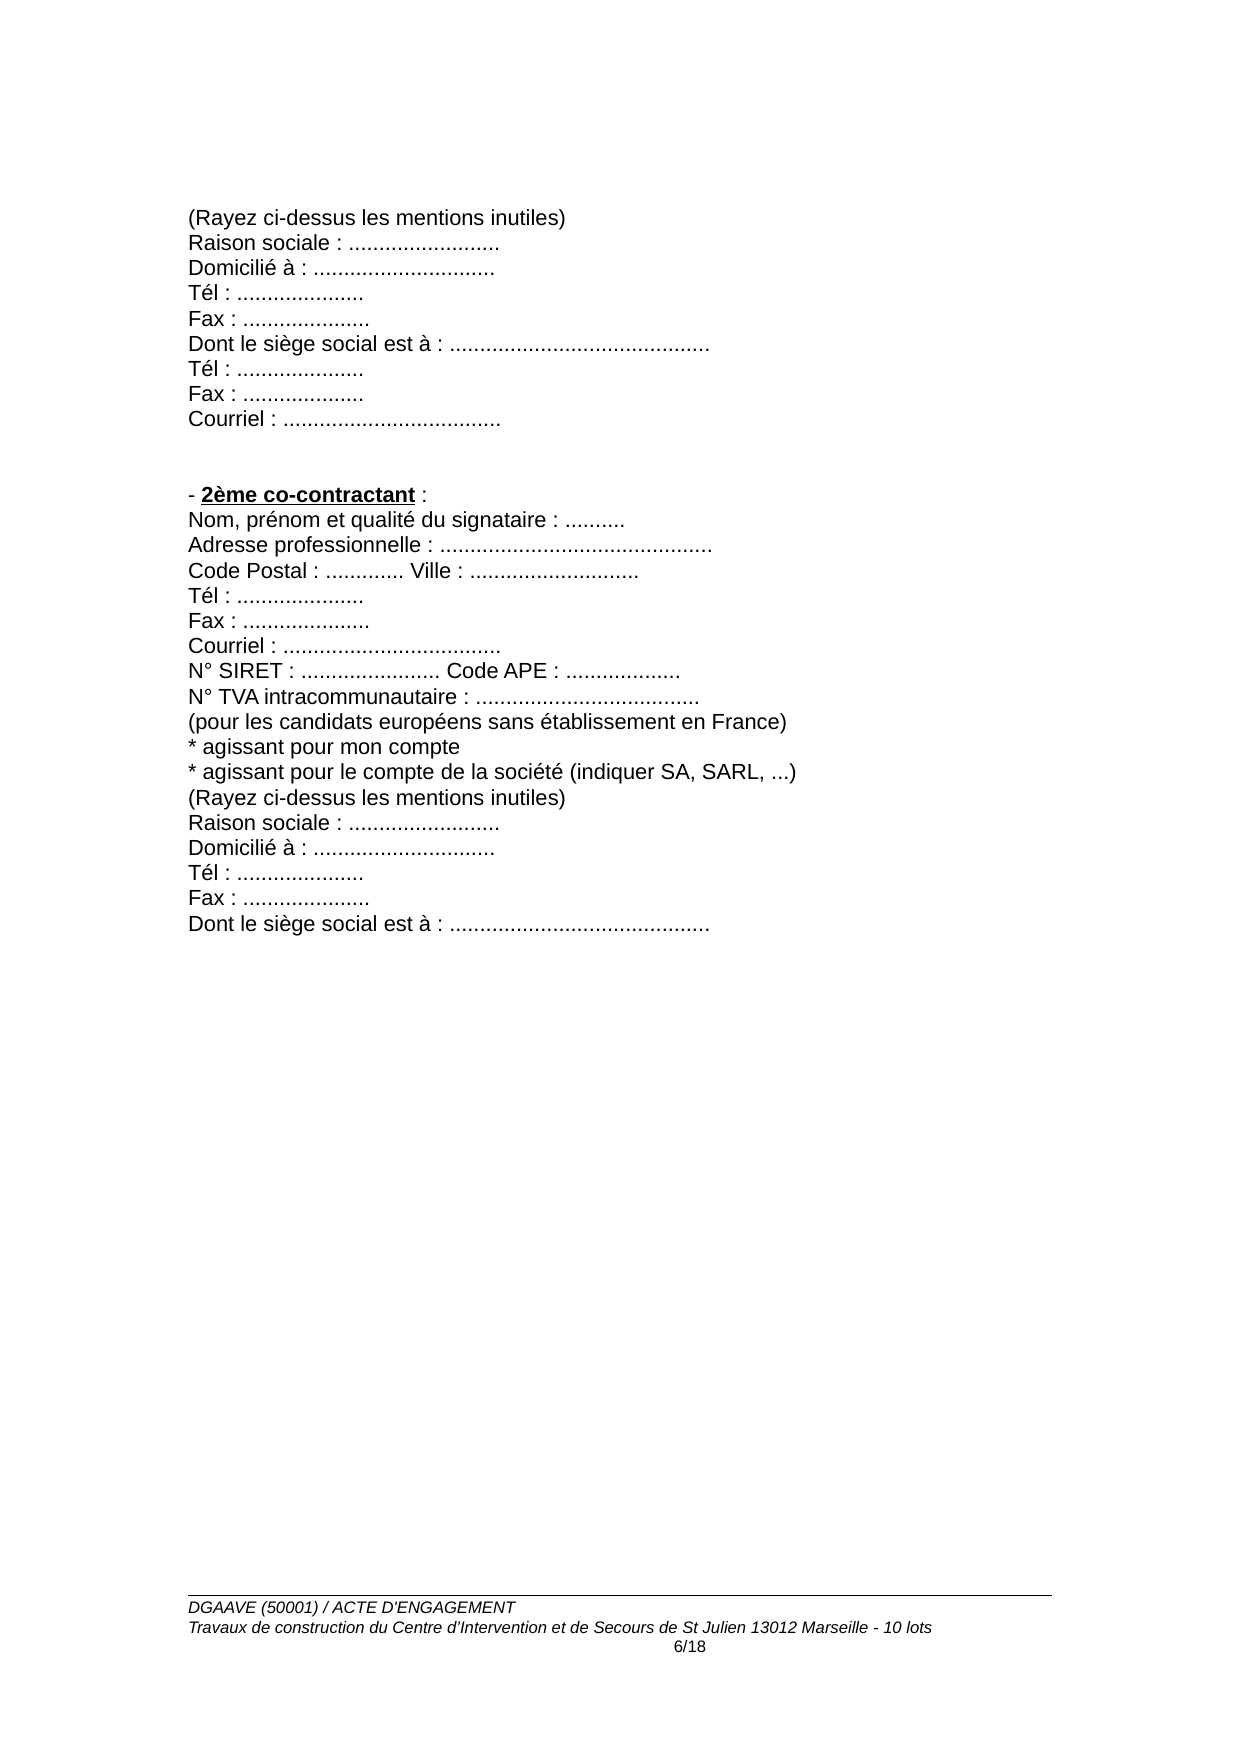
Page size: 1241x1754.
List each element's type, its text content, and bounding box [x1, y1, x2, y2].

text Tél : ..................... [188, 280, 1052, 305]
text N° TVA intracommunautaire : ..................................... [188, 683, 1052, 709]
text (Rayez ci-dessus les mentions inutiles) [188, 784, 1052, 809]
text Tél : ..................... [188, 583, 1052, 608]
text Domicilié à : .............................. [188, 835, 1052, 860]
text N° SIRET : ....................... Code APE : ................... [188, 658, 1052, 683]
text Nom, prénom et qualité du signataire : .......... [188, 507, 1052, 532]
text Fax : ..................... [188, 885, 1052, 910]
text * agissant pour le compte de la société (indiquer SA, SARL, ...) [188, 759, 1052, 784]
text Code Postal : ............. Ville : ............................ [188, 557, 1052, 583]
text * agissant pour mon compte [188, 734, 1052, 759]
text Raison sociale : ......................... [188, 809, 1052, 835]
text (Rayez ci-dessus les mentions inutiles) [188, 204, 1052, 230]
text - 2ème co-contractant : [188, 482, 1052, 507]
text Domicilié à : .............................. [188, 255, 1052, 280]
text Raison sociale : ......................... [188, 230, 1052, 255]
text (pour les candidats européens sans établissement en France) [188, 709, 1052, 734]
text Fax : .................... [188, 381, 1052, 406]
text Courriel : .................................... [188, 406, 1052, 431]
text Fax : ..................... [188, 608, 1052, 633]
text Adresse professionnelle : ............................................. [188, 532, 1052, 557]
text Fax : ..................... [188, 305, 1052, 331]
text Tél : ..................... [188, 860, 1052, 885]
text Tél : ..................... [188, 356, 1052, 381]
text Dont le siège social est à : ........................................... [188, 331, 1052, 356]
text Courriel : .................................... [188, 633, 1052, 658]
text Dont le siège social est à : ........................................... [188, 910, 1052, 936]
